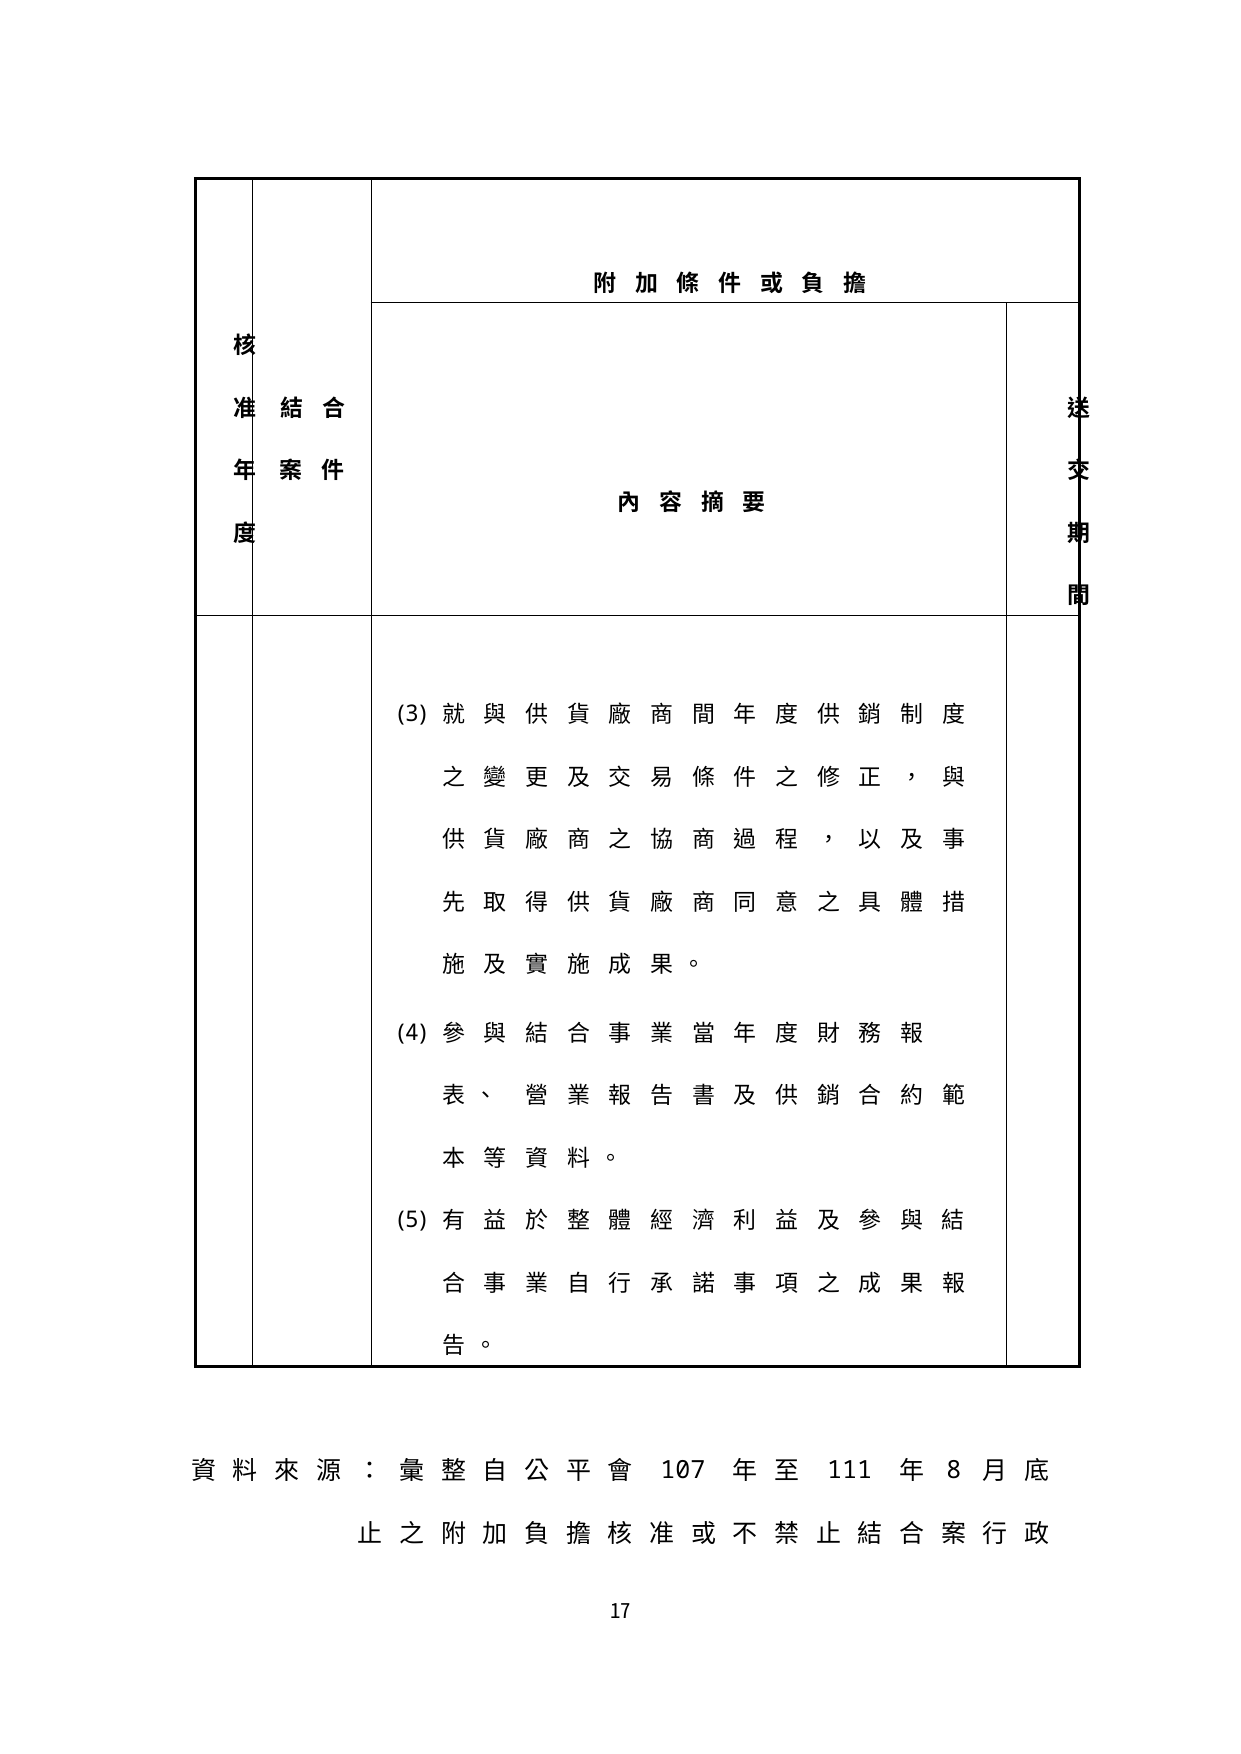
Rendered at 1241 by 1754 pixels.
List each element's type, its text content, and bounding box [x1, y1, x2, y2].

table_cell 3年 (1年 1次) [1007, 616, 1078, 1365]
table_cell [253, 616, 371, 1365]
table_cell [197, 616, 252, 1365]
text 資料來源：彙整自公平會107年至111年8月底止之附加負擔核准或不禁止結合案行政 [183, 1427, 1058, 1552]
table_header 附加條件或負擔 [372, 180, 1078, 302]
table_cell (3)就與供貨廠商間年度供銷制度之變更及交易條件之修正，與供貨廠商之協商過程，以及事先取得供貨廠商同意之具體措施及實施成果。 (4)參與結合事業當年度財務報表、營業報告書及供銷合約範本等資料。 (5)有益於整體經濟利益及參與結合事業自行承諾事項之成果報告。 [372, 616, 1006, 1365]
table_header 結合案件 [253, 180, 371, 615]
table_header 核准年度 [197, 180, 252, 615]
table_cell 送交期間 [1007, 303, 1078, 615]
table_cell 內容摘要 [372, 303, 1006, 615]
